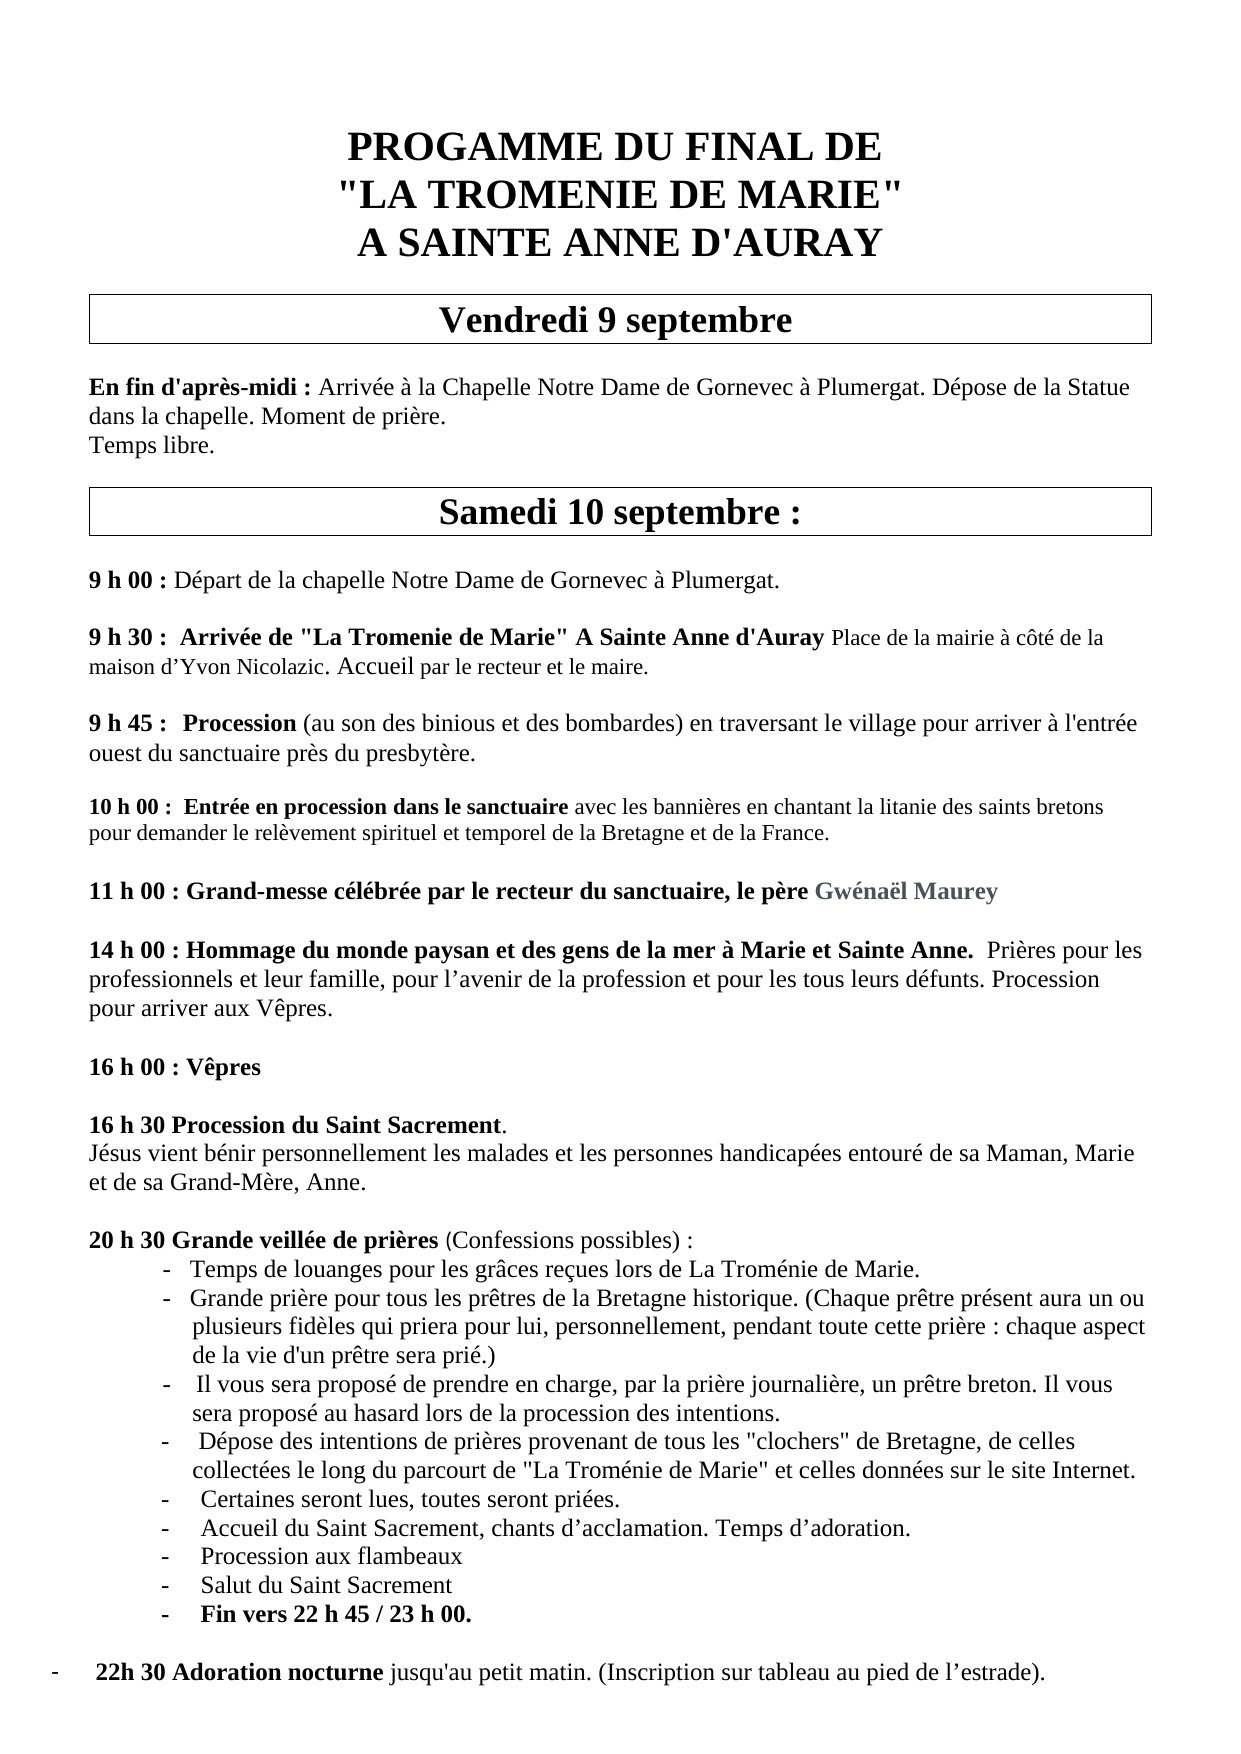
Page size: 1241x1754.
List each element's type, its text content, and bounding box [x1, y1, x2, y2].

text Vendredi 9 septembre [90, 295, 1151, 343]
text 20 h 30 Grande veillée de prières (Confessions possibles) : [89, 1225, 1152, 1254]
text - Salut du Saint Sacrement [154, 1570, 1152, 1599]
text A SAINTE ANNE D'AURAY [89, 218, 1152, 266]
text - Temps de louanges pour les grâces reçues lors de La Troménie de Marie. [162, 1254, 1152, 1283]
text 11 h 00 : Grand-messe célébrée par le recteur du sanctuaire, le père Gwénaël Maurey [89, 876, 1152, 905]
text "LA TROMENIE DE MARIE" [89, 170, 1152, 218]
text 9 h 00 : Départ de la chapelle Notre Dame de Gornevec à Plumergat. [89, 565, 1152, 593]
text En fin d'après-midi : Arrivée à la Chapelle Notre Dame de Gornevec à Plumergat. Dépose de la Statue dans la chapelle. Moment de prière. Temps libre. [89, 372, 1152, 487]
text 16 h 30 Procession du Saint Sacrement. [89, 1110, 1152, 1138]
text - Fin vers 22 h 45 / 23 h 00. [154, 1599, 1152, 1628]
text 10 h 00 : Entrée en procession dans le sanctuaire avec les bannières en chantant la litanie des saints bretons pour demander le relèvement spirituel et temporel de la Bretagne et de la France. [89, 793, 1152, 846]
text - Il vous sera proposé de prendre en charge, par la prière journalière, un prêtre breton. Il vous sera proposé au hasard lors de la procession des intentions. [162, 1369, 1152, 1426]
text 14 h 00 : Hommage du monde paysan et des gens de la mer à Marie et Sainte Anne. Prières pour les professionnels et leur famille, pour l’avenir de la profession et pour les tous leurs défunts. Procession pour arriver aux Vêpres. [89, 936, 1152, 1022]
text Samedi 10 septembre : [90, 488, 1151, 535]
text Jésus vient bénir personnellement les malades et les personnes handicapées entouré de sa Maman, Marie et de sa Grand-Mère, Anne. [89, 1138, 1152, 1196]
text 9 h 30 : Arrivée de "La Tromenie de Marie" A Sainte Anne d'Auray Place de la mairie à côté de la maison d’Yvon Nicolazic. Accueil par le recteur et le maire. [89, 622, 1152, 680]
text 16 h 00 : Vêpres [89, 1052, 1152, 1081]
text PROGAMME DU FINAL DE [89, 122, 1152, 170]
text - Dépose des intentions de prières provenant de tous les "clochers" de Bretagne, de celles collectées le long du parcourt de "La Troménie de Marie" et celles données sur le site Internet. [154, 1426, 1152, 1484]
text - 22h 30 Adoration nocturne jusqu'au petit matin. (Inscription sur tableau au pied de l’estrade). [51, 1656, 1152, 1686]
text - Grande prière pour tous les prêtres de la Bretagne historique. (Chaque prêtre présent aura un ou plusieurs fidèles qui priera pour lui, personnellement, pendant toute cette prière : chaque aspect de la vie d'un prêtre sera prié.) [162, 1283, 1152, 1369]
text - Accueil du Saint Sacrement, chants d’acclamation. Temps d’adoration. [154, 1513, 1152, 1541]
text - Certaines seront lues, toutes seront priées. [154, 1484, 1152, 1513]
text 9 h 45 : Procession (au son des binious et des bombardes) en traversant le village pour arriver à l'entrée ouest du sanctuaire près du presbytère. [51, 708, 1152, 767]
text - Procession aux flambeaux [154, 1541, 1152, 1570]
